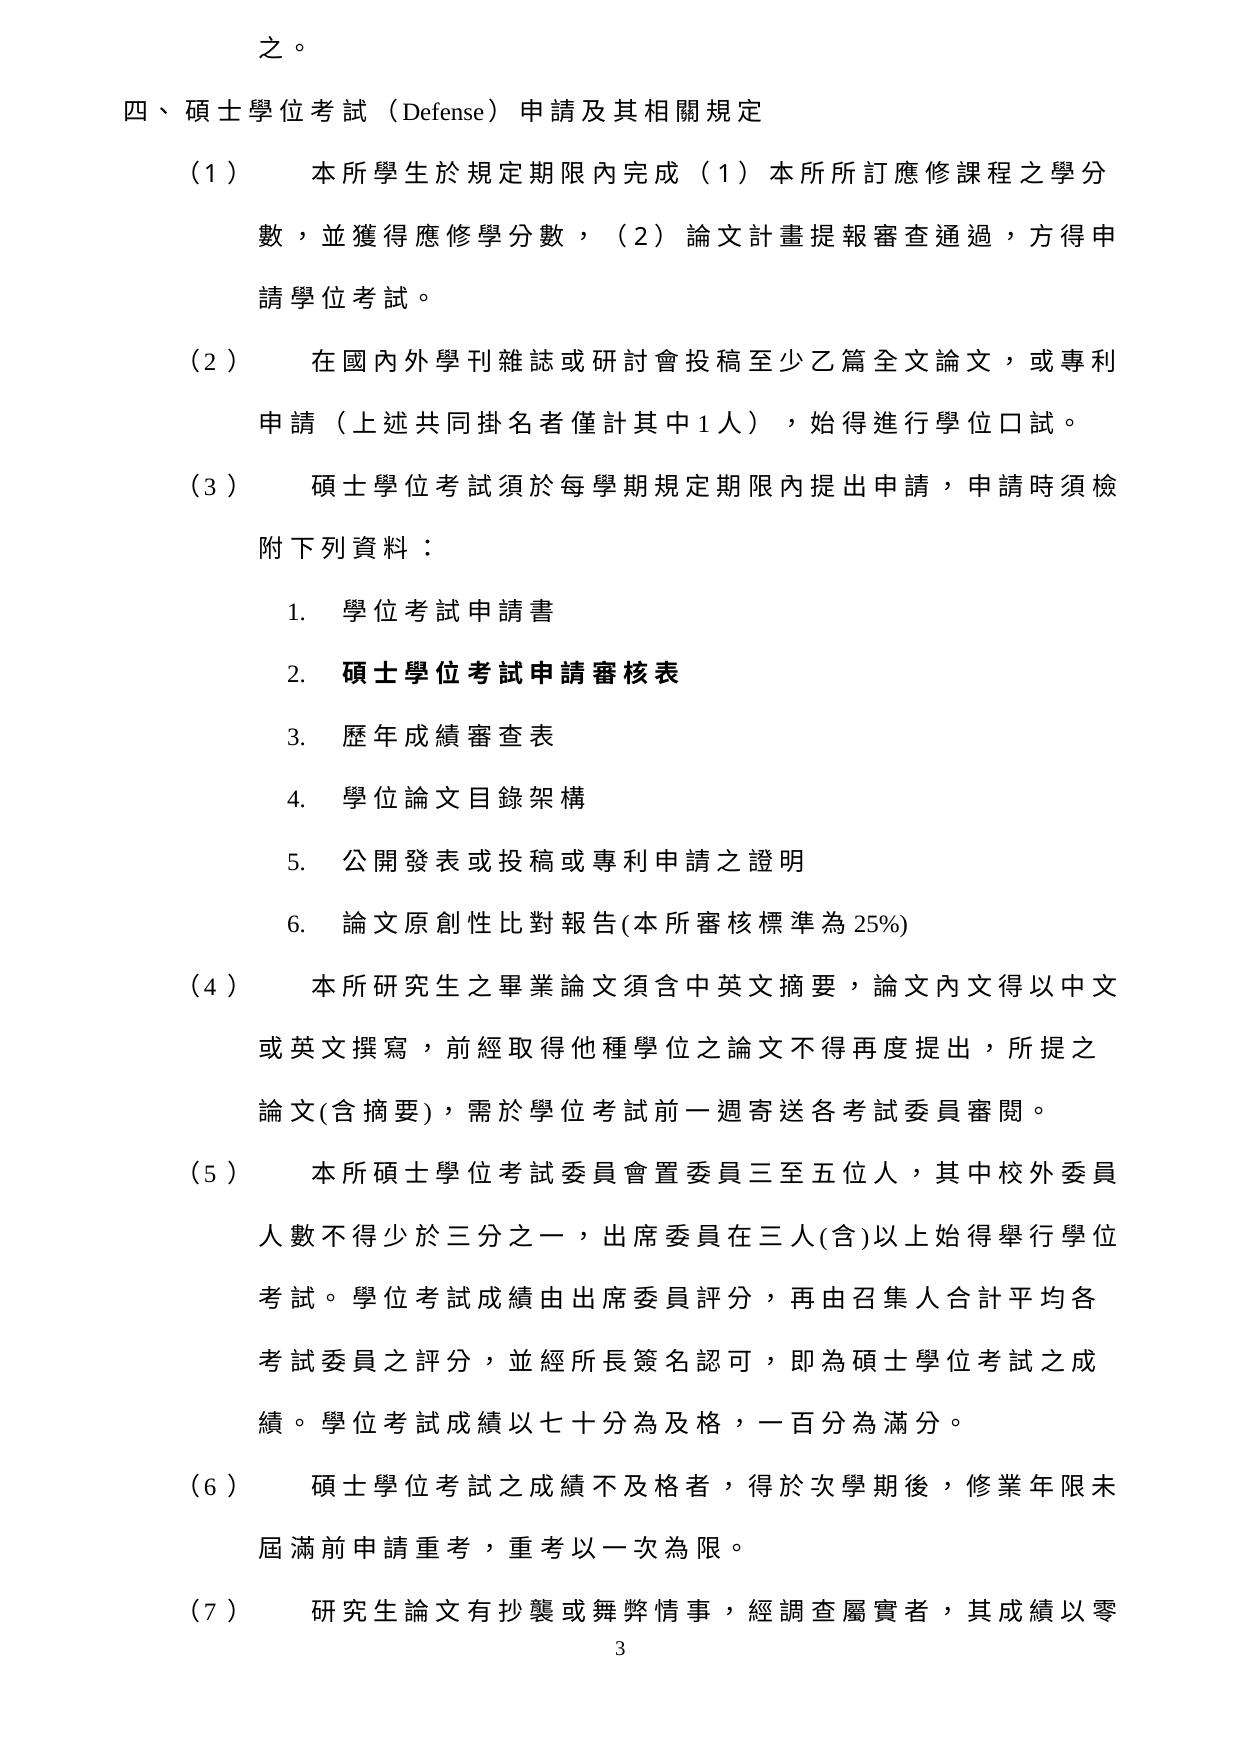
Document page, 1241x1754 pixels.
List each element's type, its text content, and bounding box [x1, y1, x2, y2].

list 本所碩士學位考試委員會置委員三至五位人，其中校外委員人數不得少於三分之一，出席委員在三人(含)以上始得舉行學位考試。學位考試成績由出席委員評分，再由召集人合計平均各考試委員之評分，並經所長簽名認可，即為碩士學位考試之成績。學位考試成績以七十分為及格，一百分為滿分。 [164, 1130, 1120, 1443]
text 四、碩士學位考試（Defense）申請及其相關規定 [120, 68, 1120, 130]
list 碩士學位考試須於每學期規定期限內提出申請，申請時須檢附下列資料： [164, 443, 1120, 568]
list 學位論文目錄架構 [283, 755, 1120, 818]
list 在國內外學刊雜誌或研討會投稿至少乙篇全文論文，或專利申請（上述共同掛名者僅計其中1人），始得進行學位口試。 [164, 318, 1120, 443]
list 碩士學位考試之成績不及格者，得於次學期後，修業年限未屆滿前申請重考，重考以一次為限。 [164, 1443, 1120, 1568]
list 研究生論文有抄襲或舞弊情事，經調查屬實者，其成績以零 [164, 1568, 1120, 1630]
list 論文原創性比對報告(本所審核標準為25%) [283, 880, 1120, 943]
list 本所研究生之畢業論文須含中英文摘要，論文內文得以中文或英文撰寫，前經取得他種學位之論文不得再度提出，所提之論文(含摘要)，需於學位考試前一週寄送各考試委員審閱。 [164, 943, 1120, 1130]
list 碩士學位考試申請審核表 [283, 630, 1120, 693]
list 歷年成績審查表 [283, 693, 1120, 755]
list 學位考試申請書 [283, 568, 1120, 630]
list 本所學生於規定期限內完成（1）本所所訂應修課程之學分數，並獲得應修學分數，（2）論文計畫提報審查通過，方得申請學位考試。 [164, 130, 1120, 318]
list 論文計畫審查採繳交書面資料進行審查，並由指導教授審查之。 [164, 5, 1120, 68]
list 公開發表或投稿或專利申請之證明 [283, 818, 1120, 880]
